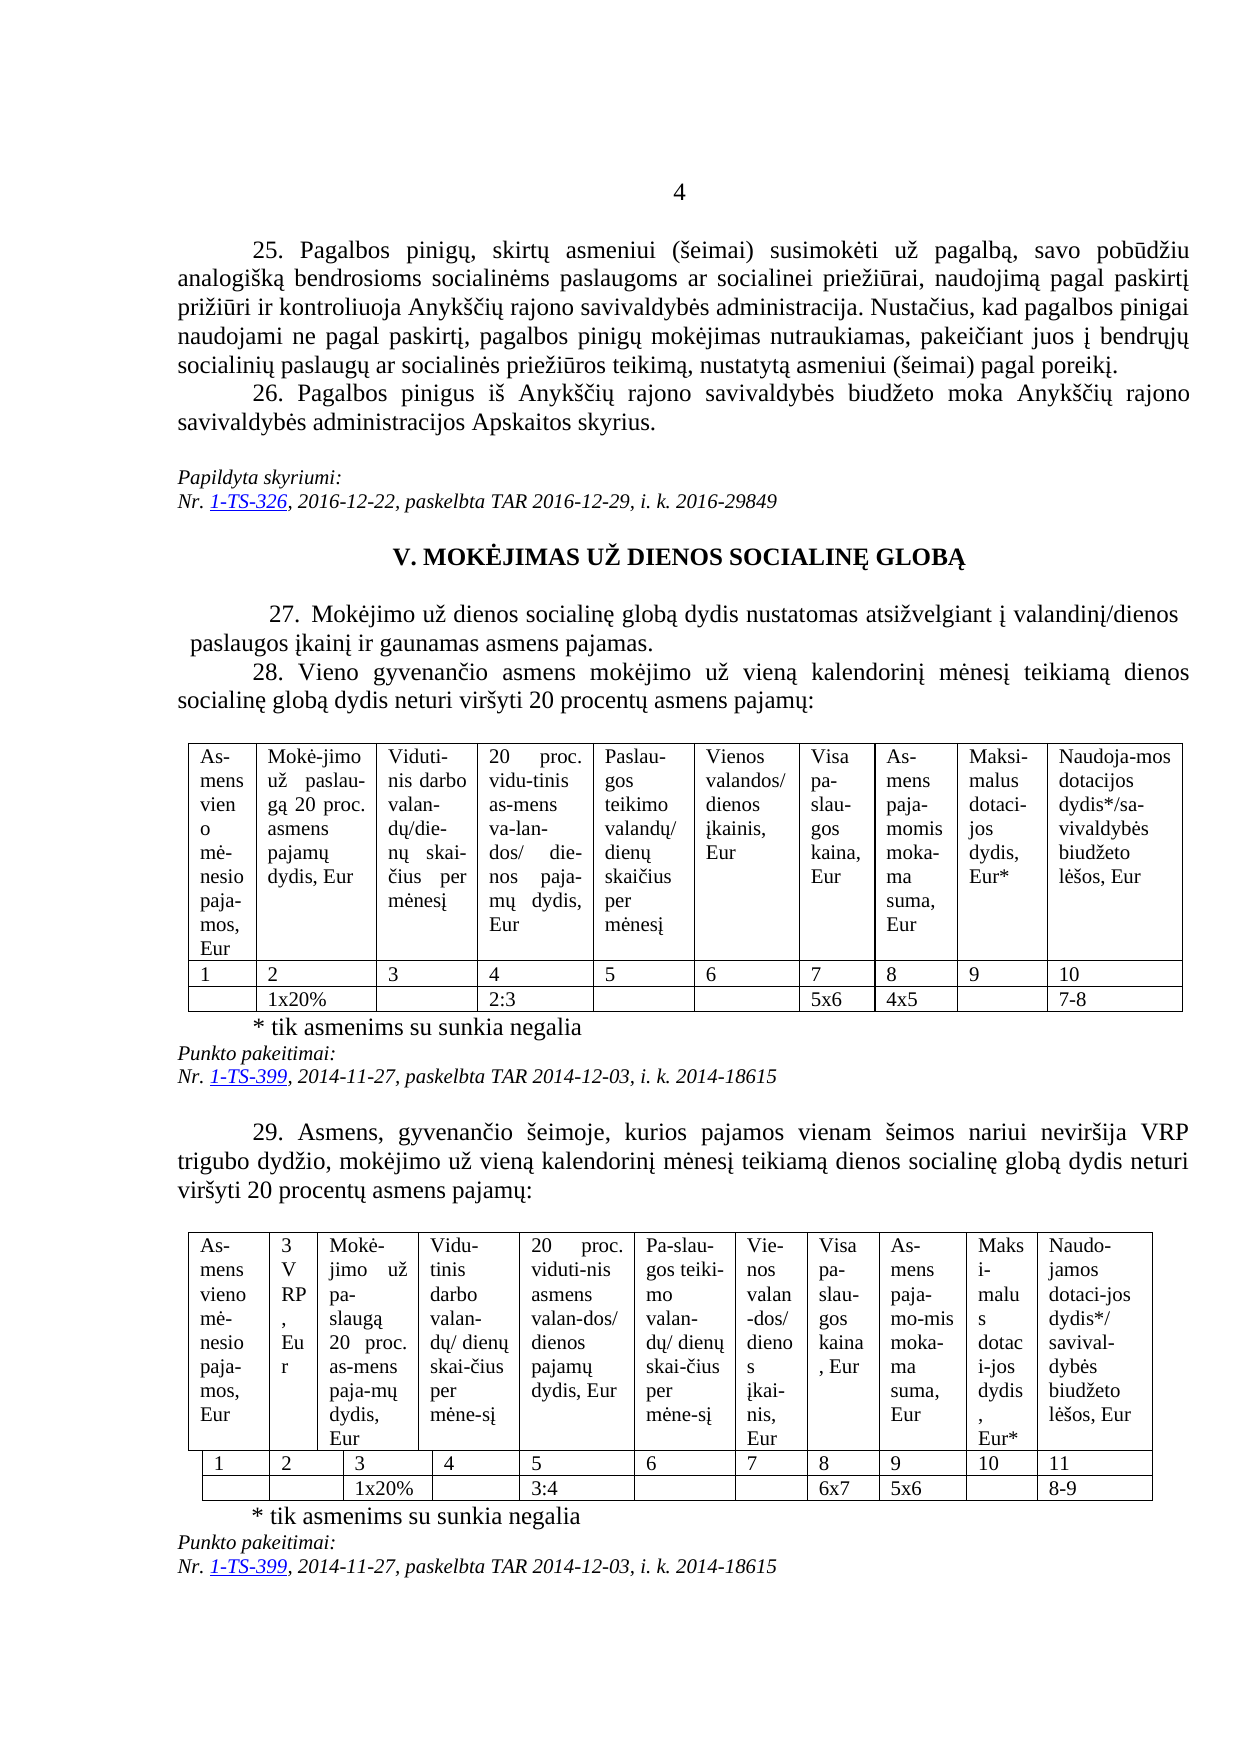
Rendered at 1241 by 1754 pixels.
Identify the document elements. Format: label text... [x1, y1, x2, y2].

table_cell 7-8 [1048, 987, 1182, 1011]
table_cell [377, 987, 477, 1011]
table_header As-mens paja-momis moka-ma suma, Eur [876, 744, 957, 960]
table_header 3 VRP, Eur [270, 1233, 317, 1450]
table_cell 1 [203, 1451, 269, 1475]
table_header Naudo-jamos dotaci-jos dydis*/ savival-dybės biudžeto lėšos, Eur [1038, 1233, 1152, 1450]
table_header 20 proc. viduti-nis asmens valan-dos/ dienos pajamų dydis, Eur [520, 1233, 634, 1450]
text * tik asmenims su sunkia negalia [177, 1501, 1181, 1530]
text Nr. 1-TS-399, 2014-11-27, paskelbta TAR 2014-12-03, i. k. 2014-18615 [177, 1554, 1181, 1578]
table_cell [635, 1476, 735, 1500]
table_header As-mens paja-mo-mis moka-ma suma, Eur [880, 1233, 966, 1450]
table_cell 4 [433, 1451, 519, 1475]
table_header Mokė-jimo už paslau-gą 20 proc. asmens pajamų dydis, Eur [257, 744, 376, 960]
table_header Mokė-jimo už pa-slaugą 20 proc. as-mens paja-mų dydis, Eur [318, 1233, 418, 1450]
table_cell [958, 987, 1047, 1011]
text Nr. 1-TS-399, 2014-11-27, paskelbta TAR 2014-12-03, i. k. 2014-18615 [177, 1064, 1181, 1088]
table_cell [270, 1476, 343, 1500]
table_header Paslau-gos teikimo valandų/dienų skaičius per mėnesį [594, 744, 694, 960]
text V. MOKĖJIMAS UŽ DIENOS SOCIALINĘ GLOBĄ [177, 542, 1181, 570]
table_cell 1x20% [344, 1476, 432, 1500]
text Punkto pakeitimai: [177, 1040, 1181, 1064]
text 25. Pagalbos pinigų, skirtų asmeniui (šeimai) susimokėti už pagalbą, savo pobūdžiu analogišką bendrosioms socialinėms paslaugoms ar socialinei priežiūrai, naudojimą pagal paskirtį prižiūri ir kontroliuoja Anykščių rajono savivaldybės administracija. Nustačius, kad pagalbos pinigai naudojami ne pagal paskirtį, pagalbos pinigų mokėjimas nutraukiamas, pakeičiant juos į bendrųjų socialinių paslaugų ar socialinės priežiūros teikimą, nustatytą asmeniui (šeimai) pagal poreikį. [177, 235, 1190, 378]
table_cell 6 [695, 961, 799, 986]
table_cell 2:3 [478, 987, 593, 1011]
table_cell 8 [808, 1451, 879, 1475]
table_cell 10 [967, 1451, 1037, 1475]
table_cell 7 [800, 961, 874, 986]
table_cell [594, 987, 694, 1011]
table_header Vidu-tinis darbo valan-dų/ dienų skai-čius per mėne-sį [419, 1233, 519, 1450]
table_cell 2 [270, 1451, 343, 1475]
table_cell 3 [344, 1451, 432, 1475]
table_cell 8 [876, 961, 957, 986]
table_cell 5 [594, 961, 694, 986]
table_cell 1x20% [257, 987, 376, 1011]
table_cell 7 [736, 1451, 807, 1475]
table_cell 5x6 [800, 987, 874, 1011]
table_cell 5x6 [880, 1476, 966, 1500]
text 28. Vieno gyvenančio asmens mokėjimo už vieną kalendorinį mėnesį teikiamą dienos socialinę globą dydis neturi viršyti 20 procentų asmens pajamų: [177, 657, 1190, 714]
table_cell 3 [377, 961, 477, 986]
text 29. Asmens, gyvenančio šeimoje, kurios pajamos vienam šeimos nariui neviršija VRP trigubo dydžio, mokėjimo už vieną kalendorinį mėnesį teikiamą dienos socialinę globą dydis neturi viršyti 20 procentų asmens pajamų: [177, 1117, 1190, 1203]
table_cell 9 [958, 961, 1047, 986]
table_cell 9 [880, 1451, 966, 1475]
table_cell [433, 1476, 519, 1500]
table_header As-mens vieno mė-nesio paja-mos, Eur [189, 744, 256, 960]
table_header Maksi-malus dotaci-jos dydis, Eur* [958, 744, 1047, 960]
table_header 20 proc. vidu-tinis as-mens va-lan-dos/ die-nos paja-mų dydis, Eur [478, 744, 593, 960]
table_cell 6x7 [808, 1476, 879, 1500]
table_cell 3:4 [520, 1476, 634, 1500]
table_cell [189, 1451, 202, 1475]
table_header Pa-slau-gos teiki-mo valan-dų/ dienų skai-čius per mėne-sį [635, 1233, 735, 1450]
text 26. Pagalbos pinigus iš Anykščių rajono savivaldybės biudžeto moka Anykščių rajono savivaldybės administracijos Apskaitos skyrius. [177, 378, 1190, 436]
text * tik asmenims su sunkia negalia [177, 1012, 1190, 1040]
table_cell 10 [1048, 961, 1182, 986]
table_cell [967, 1476, 1037, 1500]
table_cell 8-9 [1038, 1476, 1152, 1500]
table_header As-mens vieno mė-nesio paja-mos, Eur [189, 1233, 269, 1450]
table_cell 4 [478, 961, 593, 986]
table_cell [203, 1476, 269, 1500]
table_cell 11 [1038, 1451, 1152, 1475]
table_header Vie-nos valan-dos/ dienos įkai-nis, Eur [736, 1233, 807, 1450]
table_header Vienos valandos/dienos įkainis, Eur [695, 744, 799, 960]
table_header Visa pa-slau-gos kaina, Eur [800, 744, 874, 960]
table_cell [695, 987, 799, 1011]
table_cell 6 [635, 1451, 735, 1475]
text Punkto pakeitimai: [177, 1530, 1181, 1554]
table_cell [189, 987, 256, 1011]
table_cell 4x5 [876, 987, 957, 1011]
text 27. Mokėjimo už dienos socialinę globą dydis nustatomas atsižvelgiant į valandinį/dienos paslaugos įkainį ir gaunamas asmens pajamas. [190, 599, 1179, 657]
table_cell [189, 1475, 202, 1500]
table_header Viduti-nis darbo valan-dų/die-nų skai-čius per mėnesį [377, 744, 477, 960]
table_header Maksi-malus dotaci-jos dydis, Eur* [967, 1233, 1037, 1450]
table_cell 1 [189, 961, 256, 986]
table_cell 5 [520, 1451, 634, 1475]
table_header Naudoja-mos dotacijos dydis*/sa-vivaldybės biudžeto lėšos, Eur [1048, 744, 1182, 960]
table_header Visa pa-slau-gos kaina, Eur [808, 1233, 879, 1450]
text Nr. 1-TS-326, 2016-12-22, paskelbta TAR 2016-12-29, i. k. 2016-29849 [177, 489, 1181, 513]
table_cell 2 [257, 961, 376, 986]
text Papildyta skyriumi: [177, 465, 1181, 489]
table_cell [736, 1476, 807, 1500]
